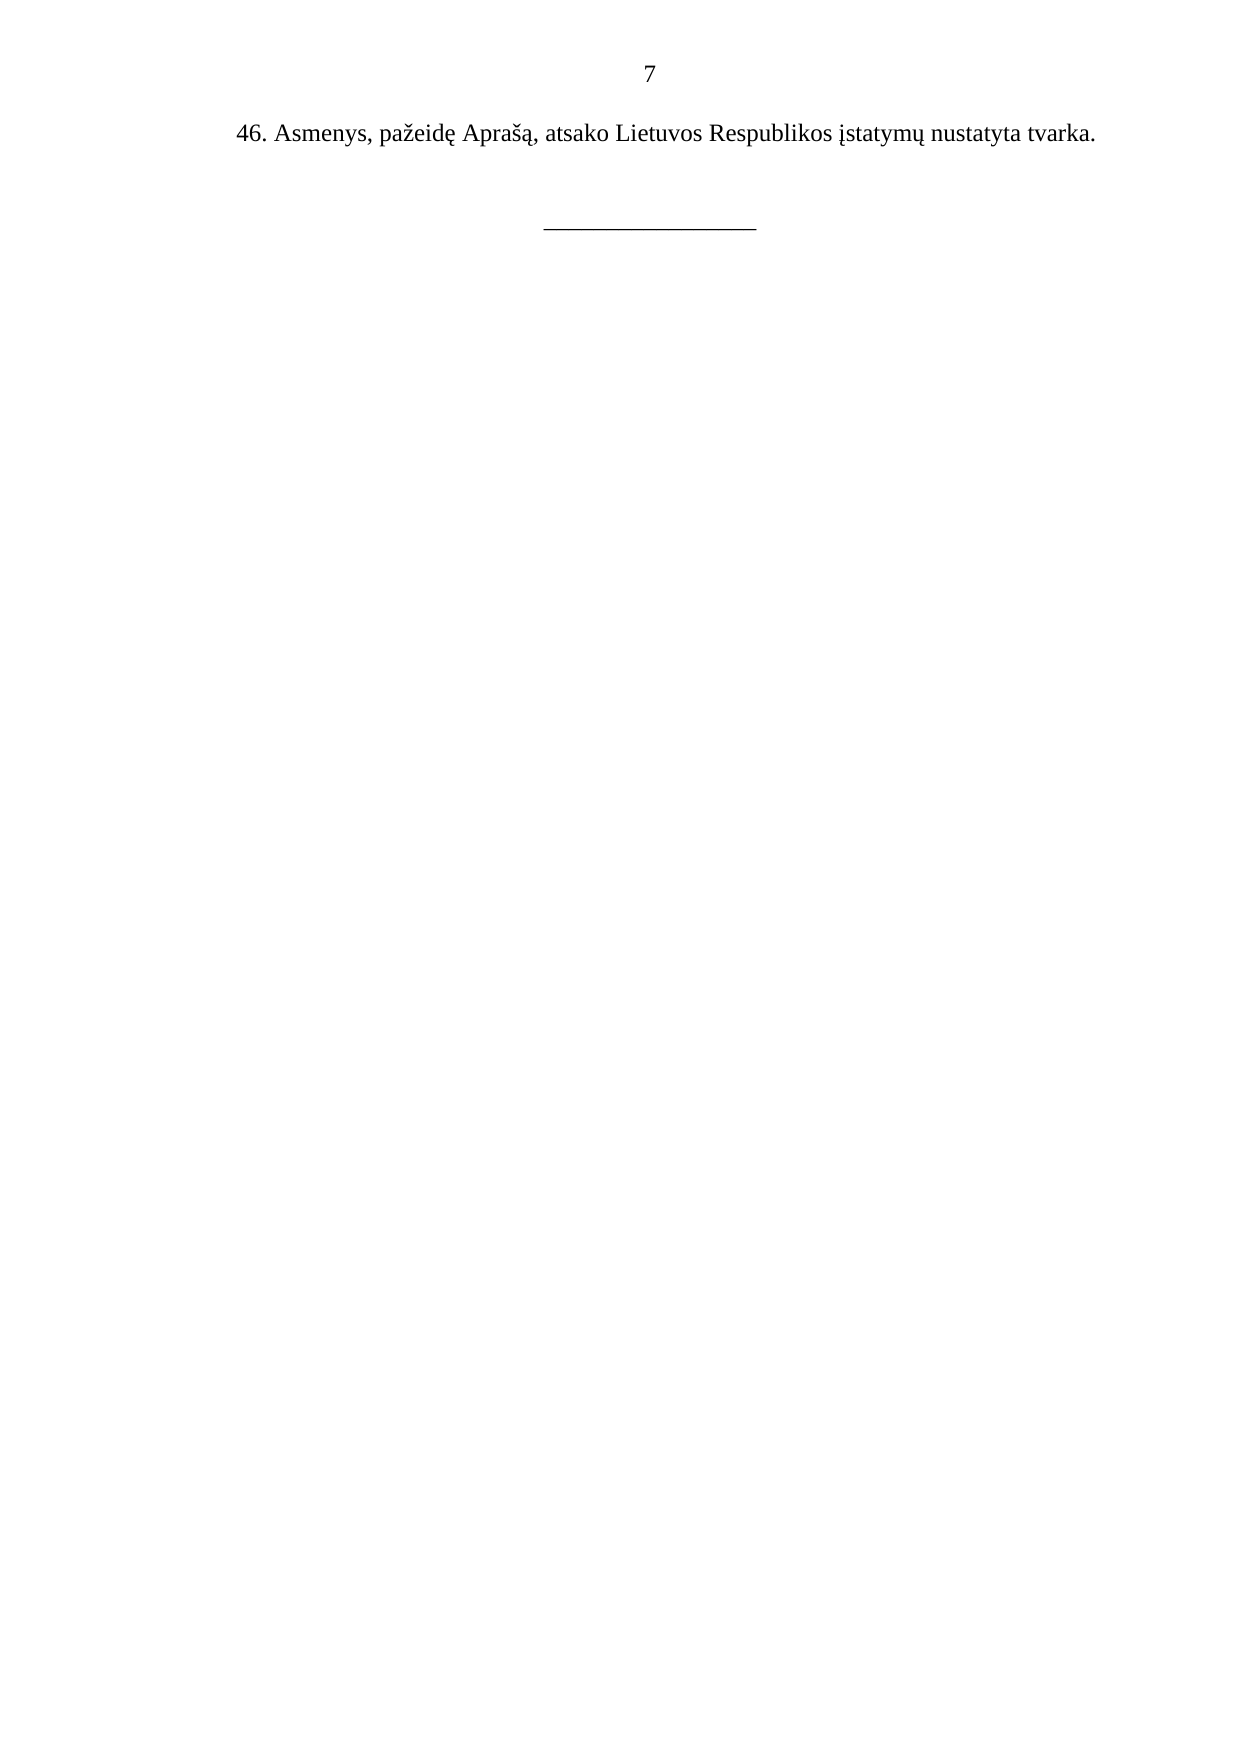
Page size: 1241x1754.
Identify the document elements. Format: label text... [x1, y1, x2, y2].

text _________________ [177, 204, 1122, 233]
text 46. Asmenys, pažeidę Aprašą, atsako Lietuvos Respublikos įstatymų nustatyta tvarka. [177, 118, 1122, 147]
